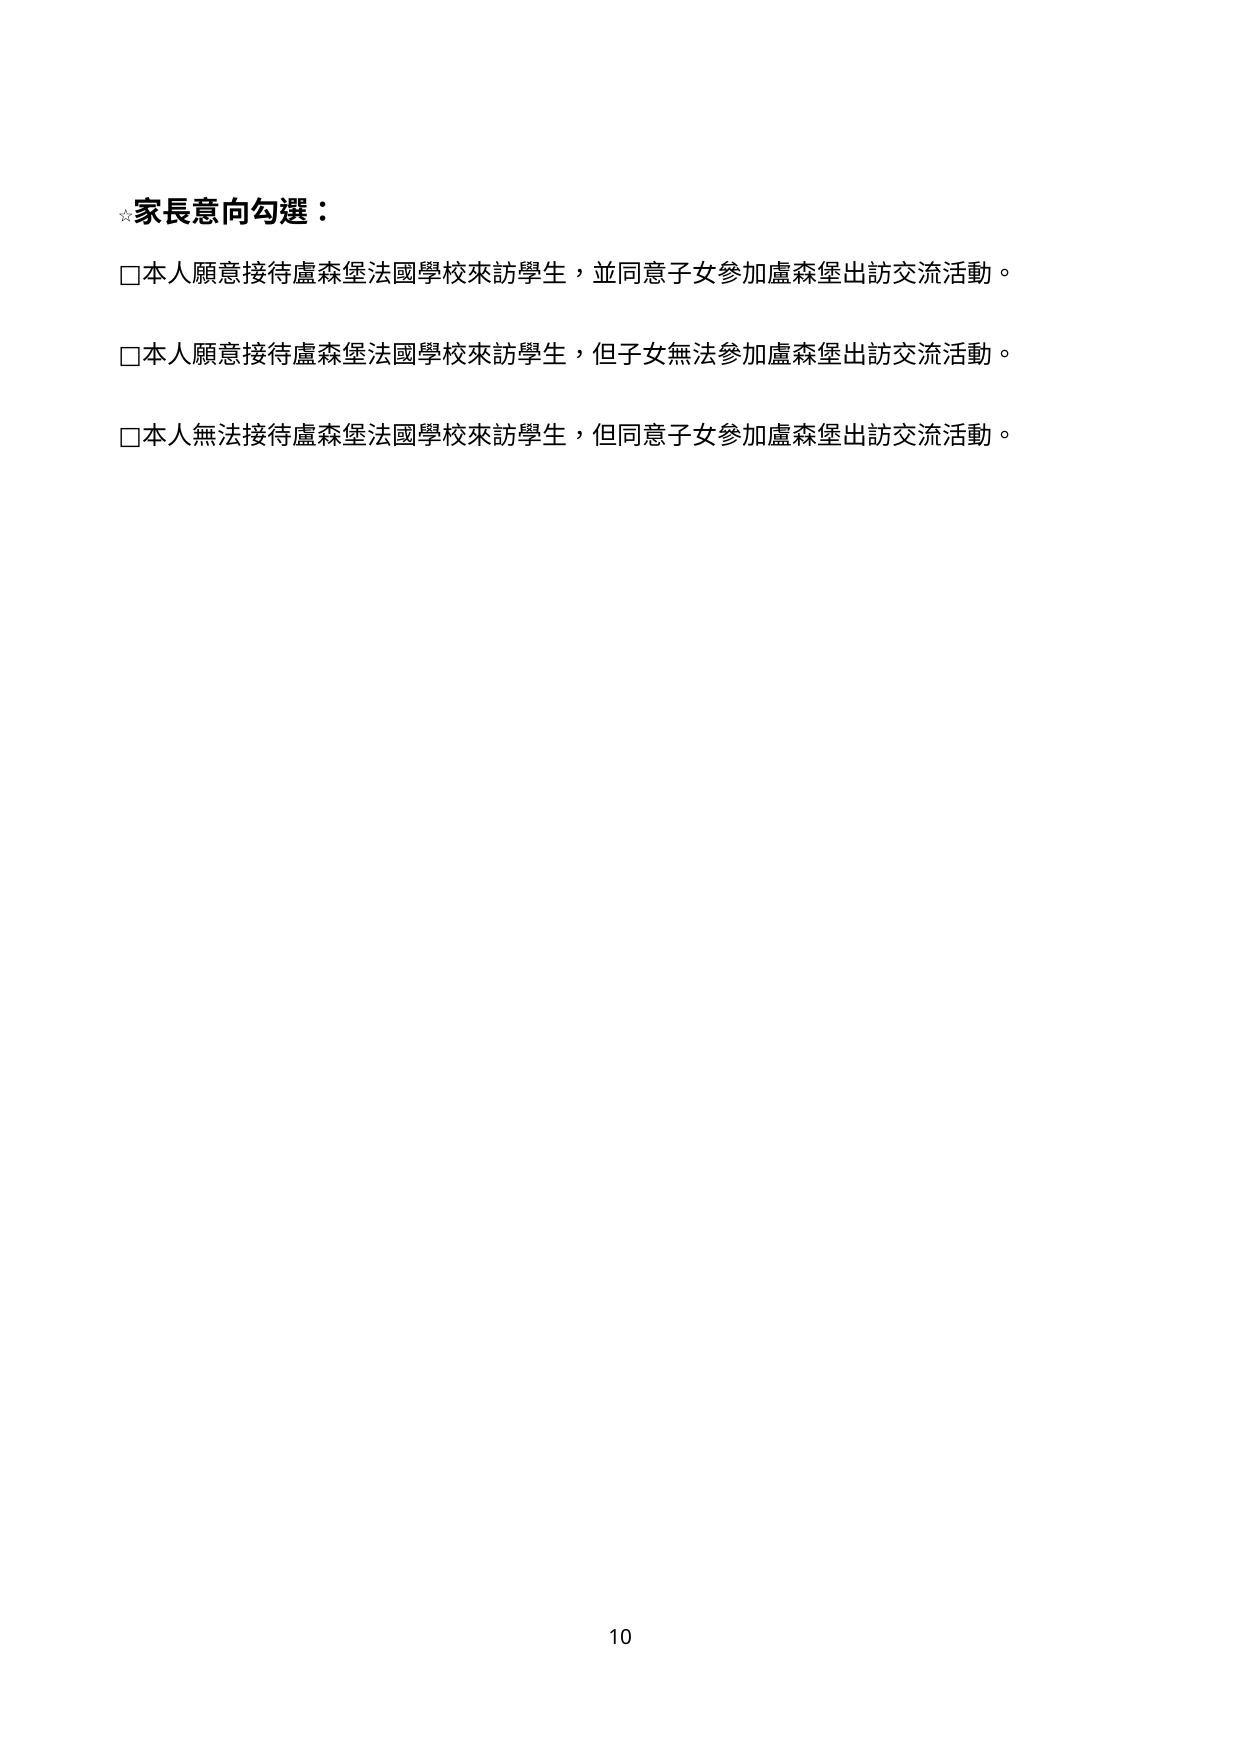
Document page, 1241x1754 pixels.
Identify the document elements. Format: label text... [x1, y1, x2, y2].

text □本人無法接待盧森堡法國學校來訪學生，但同意子女參加盧森堡出訪交流活動。 [118, 392, 1122, 454]
text □本人願意接待盧森堡法國學校來訪學生，並同意子女參加盧森堡出訪交流活動。 [118, 230, 1122, 293]
text ☆家長意向勾選： [118, 168, 1122, 230]
text □本人願意接待盧森堡法國學校來訪學生，但子女無法參加盧森堡出訪交流活動。 [118, 311, 1122, 373]
